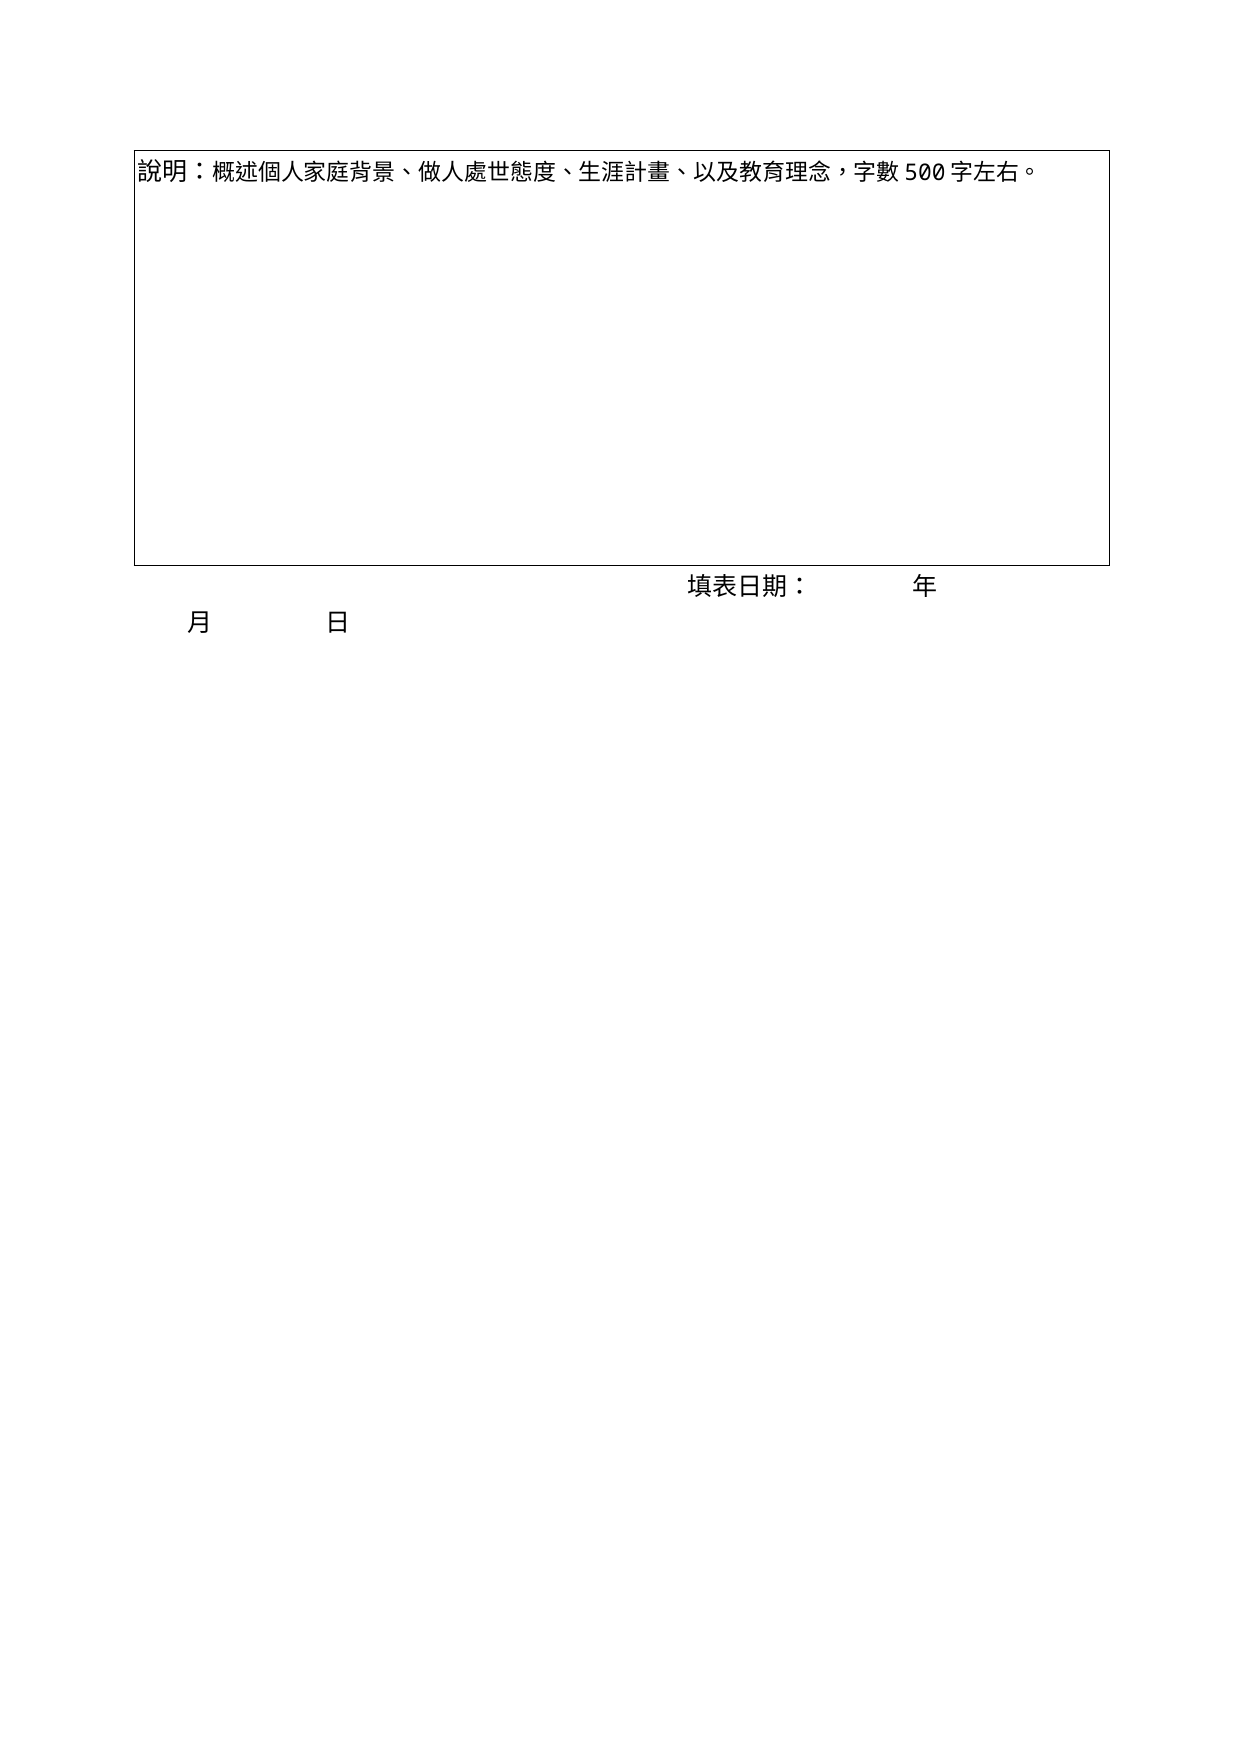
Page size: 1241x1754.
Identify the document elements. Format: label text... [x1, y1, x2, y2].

text 填表日期： 年 月 日 [187, 566, 1053, 639]
table_cell 說明：概述個人家庭背景、做人處世態度、生涯計畫、以及教育理念，字數500字左右。 [135, 151, 1109, 565]
